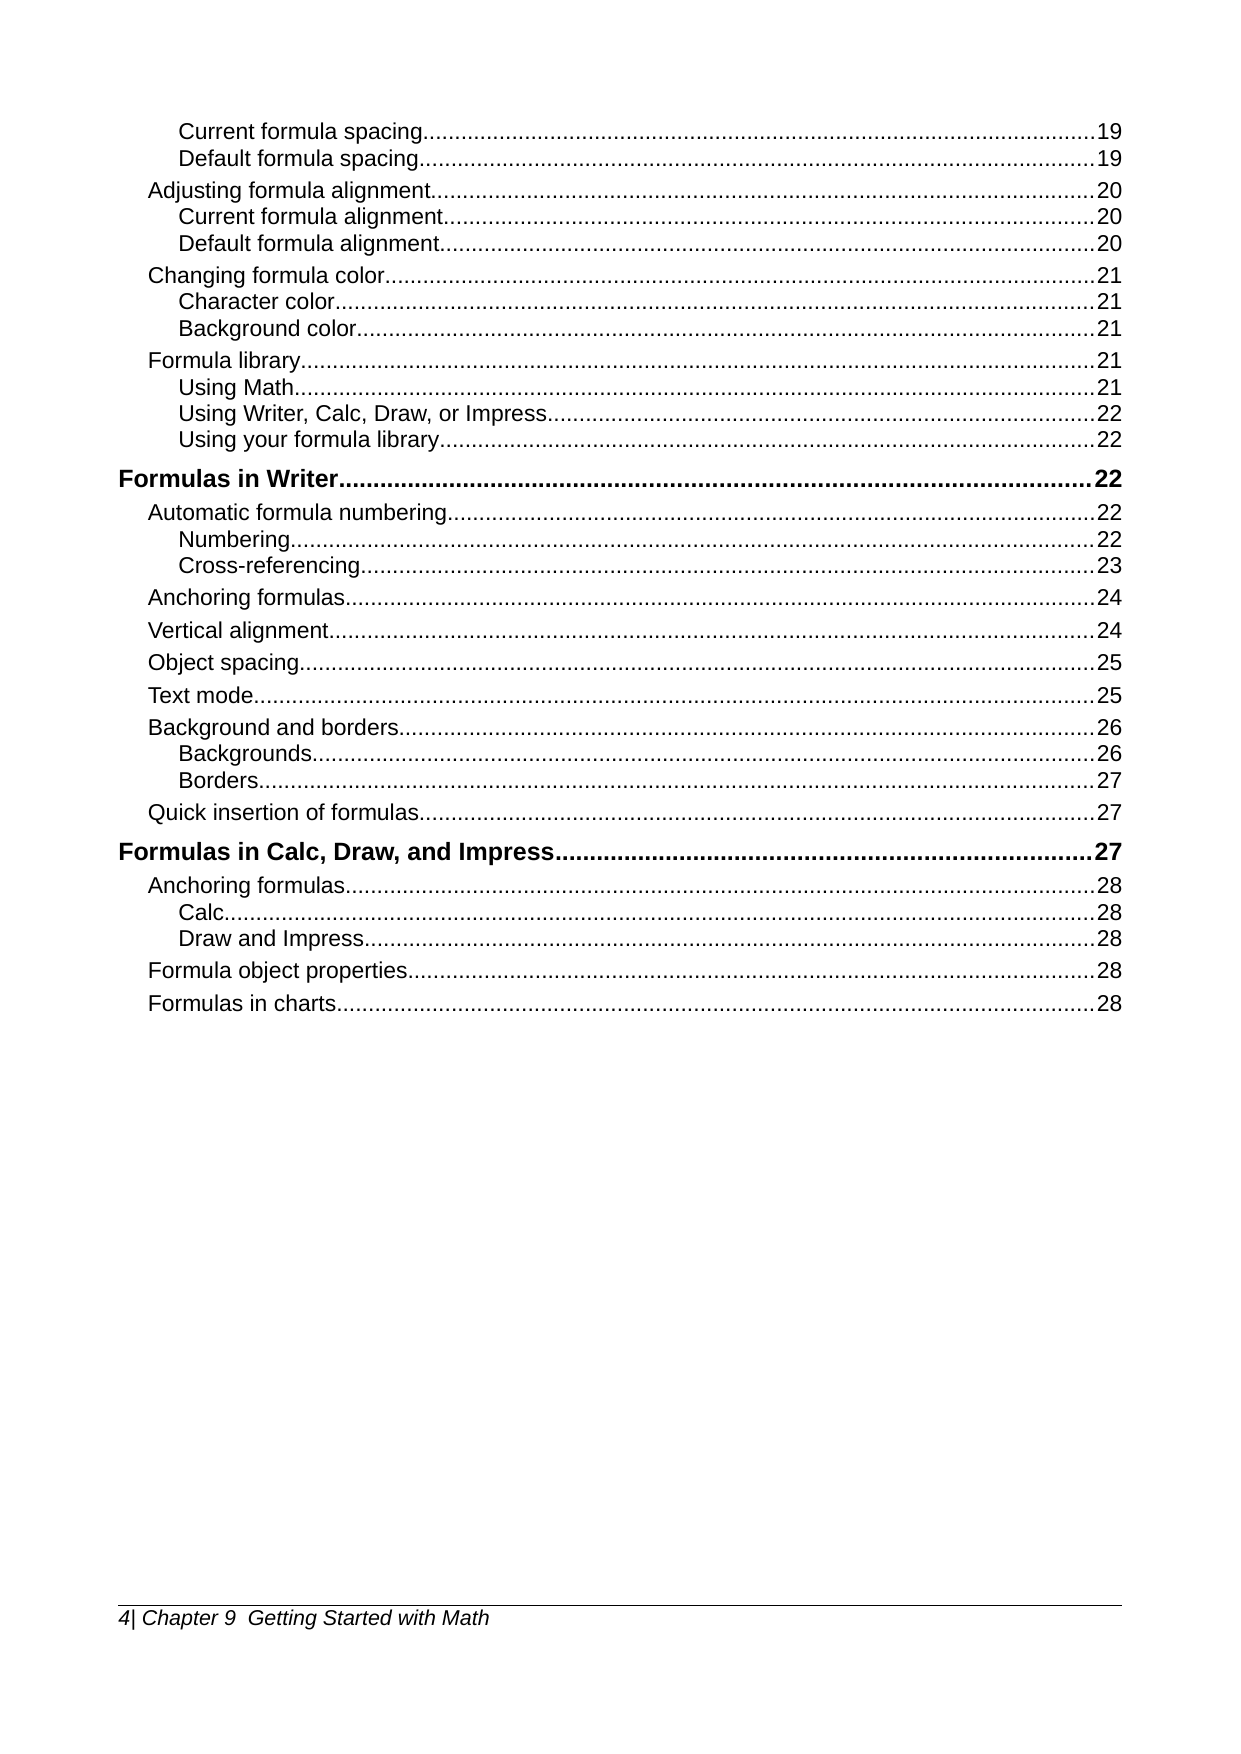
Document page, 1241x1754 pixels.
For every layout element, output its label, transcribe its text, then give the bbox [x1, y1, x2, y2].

text Anchoring formulas 28 [148, 872, 1122, 898]
text Cross-referencing 23 [178, 552, 1122, 578]
text Backgrounds 26 [178, 740, 1122, 767]
text Formulas in Calc, Draw, and Impress 27 [118, 837, 1122, 866]
text Vertical alignment 24 [148, 617, 1122, 643]
text Using Writer, Calc, Draw, or Impress 22 [178, 400, 1122, 426]
text Default formula alignment 20 [178, 229, 1122, 256]
text Draw and Impress 28 [178, 925, 1122, 951]
text Formula library 21 [148, 347, 1122, 373]
text Text mode 25 [148, 682, 1122, 708]
text Automatic formula numbering 22 [148, 499, 1122, 526]
text Changing formula color 21 [148, 262, 1122, 288]
text Using Math 21 [178, 373, 1122, 400]
text Character color 21 [178, 288, 1122, 315]
text Calc 28 [178, 898, 1122, 925]
text Quick insertion of formulas 27 [148, 799, 1122, 825]
text Using your formula library 22 [178, 426, 1122, 452]
text Object spacing 25 [148, 649, 1122, 676]
text Default formula spacing 19 [178, 144, 1122, 171]
text Adjusting formula alignment 20 [148, 177, 1122, 203]
text Formula object properties 28 [148, 957, 1122, 984]
text Numbering 22 [178, 526, 1122, 552]
text Anchoring formulas 24 [148, 584, 1122, 611]
text Current formula spacing 19 [178, 118, 1122, 144]
text Borders 27 [178, 767, 1122, 793]
text Formulas in Writer 22 [118, 464, 1122, 493]
text Background and borders 26 [148, 714, 1122, 740]
text Formulas in charts 28 [148, 990, 1122, 1016]
text Background color 21 [178, 315, 1122, 341]
text Current formula alignment 20 [178, 203, 1122, 229]
